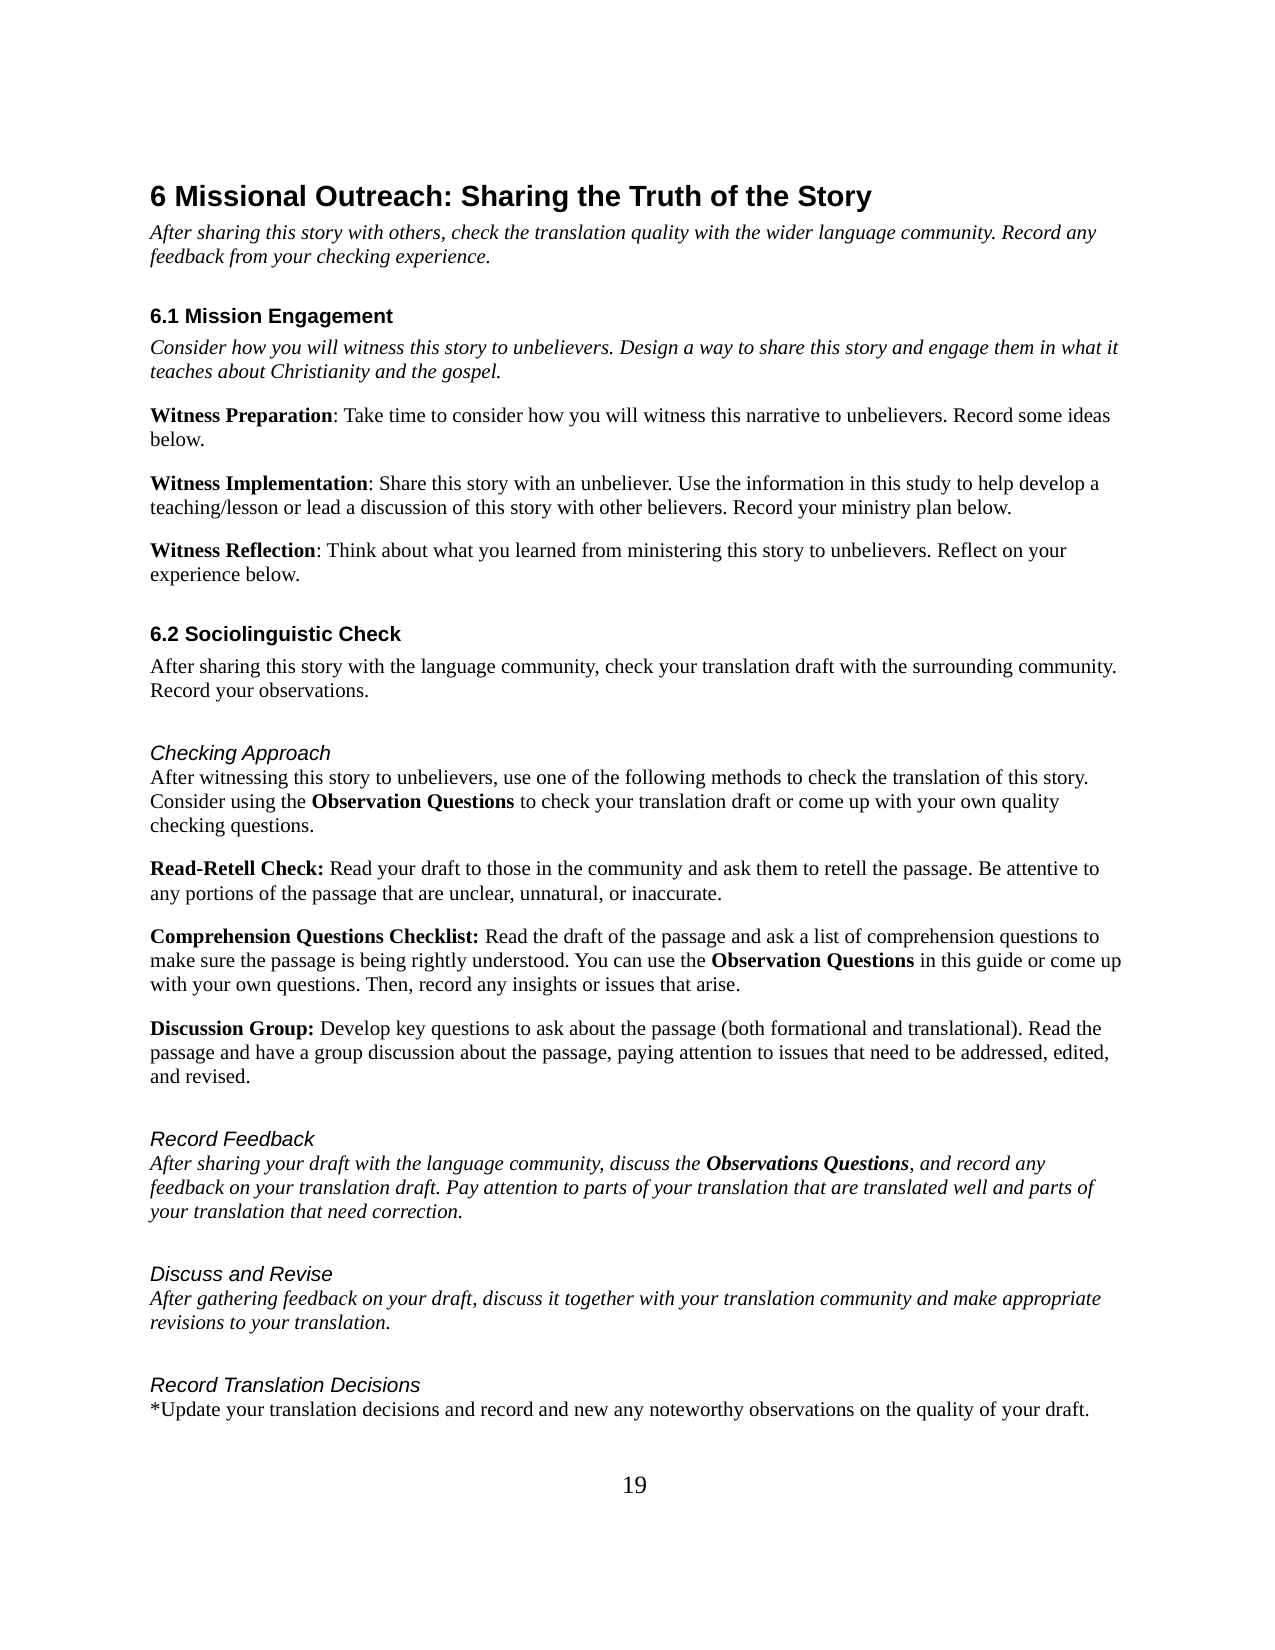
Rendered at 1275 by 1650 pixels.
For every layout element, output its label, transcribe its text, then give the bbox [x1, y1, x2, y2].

text After sharing this story with others, check the translation quality with the wider language community. Record any feedback from your checking experience. [150, 220, 1125, 268]
text After gathering feedback on your draft, discuss it together with your translation community and make appropriate revisions to your translation. [150, 1286, 1125, 1334]
text Comprehension Questions Checklist: Read the draft of the passage and ask a list of comprehension questions to make sure the passage is being rightly understood. You can use the Observation Questions in this guide or come up with your own questions. Then, record any insights or issues that arise. [150, 924, 1125, 996]
text Witness Implementation: Share this story with an unbeliever. Use the information in this study to help develop a teaching/lesson or lead a discussion of this story with other believers. Record your ministry plan below. [150, 471, 1125, 519]
text Witness Reflection: Think about what you learned from ministering this story to unbelievers. Reflect on your experience below. [150, 538, 1125, 586]
subtitle Checking Approach [150, 741, 1125, 765]
subtitle 6.2 Sociolinguistic Check [150, 622, 1125, 646]
text After sharing your draft with the language community, discuss the Observations Questions, and record any feedback on your translation draft. Pay attention to parts of your translation that are translated well and parts of your translation that need correction. [150, 1151, 1125, 1223]
text Read-Retell Check: Read your draft to those in the community and ask them to retell the passage. Be attentive to any portions of the passage that are unclear, unnatural, or inaccurate. [150, 856, 1125, 904]
text Witness Preparation: Take time to consider how you will witness this narrative to unbelievers. Record some ideas below. [150, 403, 1125, 451]
subtitle 6.1 Mission Engagement [150, 304, 1125, 328]
text Consider how you will witness this story to unbelievers. Design a way to share this story and engage them in what it teaches about Christianity and the gospel. [150, 335, 1125, 383]
subtitle Record Feedback [150, 1127, 1125, 1151]
text After sharing this story with the language community, check your translation draft with the surrounding community. Record your observations. [150, 654, 1125, 702]
subtitle Discuss and Revise [150, 1262, 1125, 1286]
subtitle 6 Missional Outreach: Sharing the Truth of the Story [150, 179, 1125, 212]
subtitle Record Translation Decisions [150, 1373, 1125, 1397]
text After witnessing this story to unbelievers, use one of the following methods to check the translation of this story. Consider using the Observation Questions to check your translation draft or come up with your own quality checking questions. [150, 765, 1125, 837]
text Discussion Group: Develop key questions to ask about the passage (both formational and translational). Read the passage and have a group discussion about the passage, paying attention to issues that need to be addressed, edited, and revised. [150, 1016, 1125, 1088]
text *Update your translation decisions and record and new any noteworthy observations on the quality of your draft. [150, 1397, 1125, 1421]
